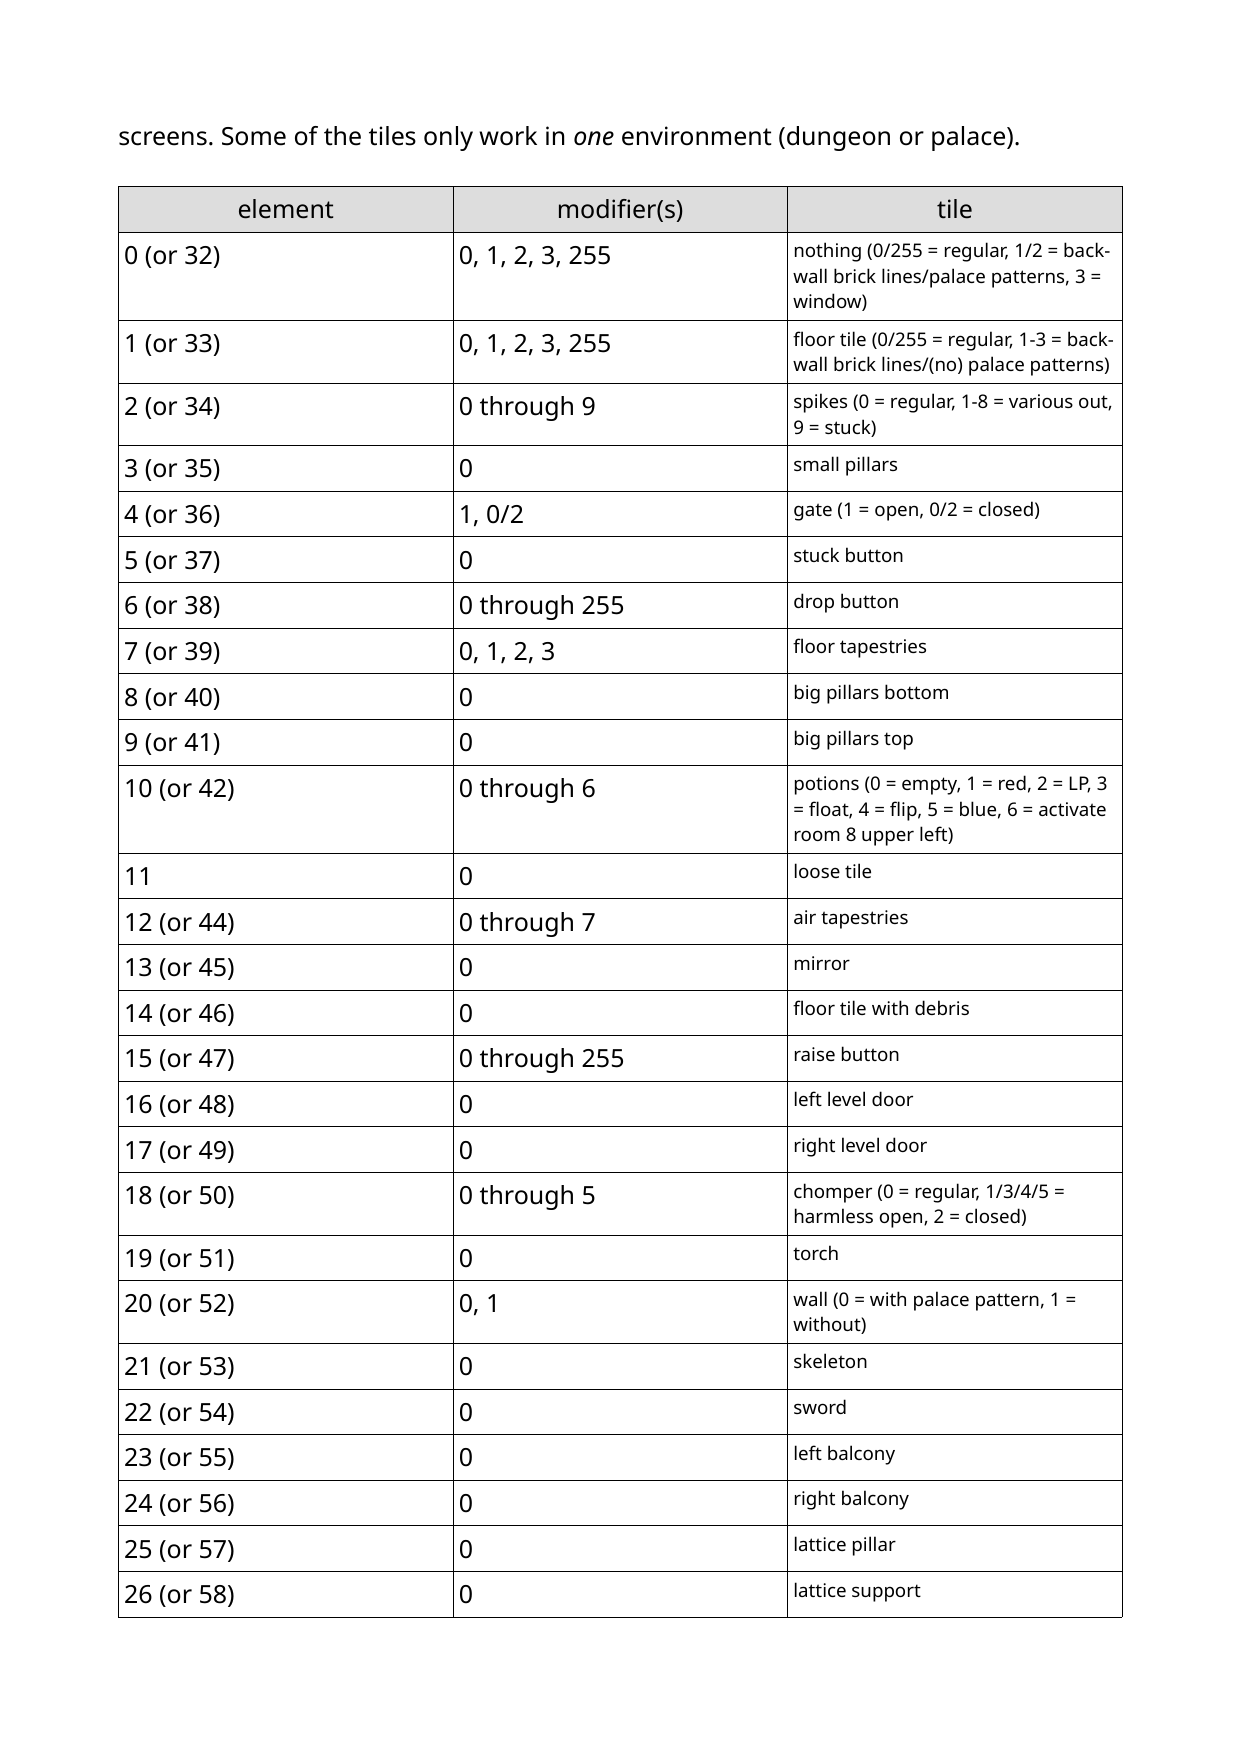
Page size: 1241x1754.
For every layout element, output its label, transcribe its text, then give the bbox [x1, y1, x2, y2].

table_cell big pillars top [788, 720, 1122, 764]
table_cell 0 through 5 [454, 1173, 787, 1235]
table_cell 15 (or 47) [119, 1036, 453, 1081]
table_cell torch [788, 1236, 1122, 1280]
table_cell 6 (or 38) [119, 583, 453, 628]
table_cell 8 (or 40) [119, 674, 453, 719]
table_cell 9 (or 41) [119, 720, 453, 764]
table_cell 0 [454, 446, 787, 491]
table_cell 4 (or 36) [119, 492, 453, 536]
table_cell 0 through 255 [454, 583, 787, 628]
table_header tile [788, 187, 1122, 232]
table_cell left balcony [788, 1435, 1122, 1480]
table_cell spikes (0 = regular, 1-8 = various out, 9 = stuck) [788, 384, 1122, 445]
table_cell stuck button [788, 537, 1122, 582]
table_cell 23 (or 55) [119, 1435, 453, 1480]
table_cell 0 [454, 1390, 787, 1434]
table_cell 0 [454, 854, 787, 898]
table_cell big pillars bottom [788, 674, 1122, 719]
table_cell 0 [454, 945, 787, 989]
table_cell small pillars [788, 446, 1122, 491]
table_cell 0 [454, 674, 787, 719]
table_cell raise button [788, 1036, 1122, 1081]
table_cell 2 (or 34) [119, 384, 453, 445]
table_cell 0 through 255 [454, 1036, 787, 1081]
table_cell floor tapestries [788, 629, 1122, 673]
table_cell 0, 1, 2, 3, 255 [454, 321, 787, 383]
table_cell 0 [454, 1082, 787, 1126]
table_cell drop button [788, 583, 1122, 628]
table_cell 22 (or 54) [119, 1390, 453, 1434]
table_cell 19 (or 51) [119, 1236, 453, 1280]
table_cell 10 (or 42) [119, 766, 453, 853]
table_cell 0 through 6 [454, 766, 787, 853]
table_cell air tapestries [788, 899, 1122, 944]
table_cell floor tile with debris [788, 991, 1122, 1035]
table_cell 1 (or 33) [119, 321, 453, 383]
table_cell lattice pillar [788, 1526, 1122, 1571]
table_cell 12 (or 44) [119, 899, 453, 944]
table_cell right balcony [788, 1481, 1122, 1525]
table_cell lattice support [788, 1572, 1122, 1617]
table_cell 13 (or 45) [119, 945, 453, 989]
table_cell left level door [788, 1082, 1122, 1126]
table_cell 0 [454, 1572, 787, 1617]
table_cell 0 [454, 1481, 787, 1525]
table_cell 1, 0/2 [454, 492, 787, 536]
table_cell 7 (or 39) [119, 629, 453, 673]
table_cell 11 [119, 854, 453, 898]
table_header modifier(s) [454, 187, 787, 232]
table_cell 25 (or 57) [119, 1526, 453, 1571]
table_cell 0 (or 32) [119, 233, 453, 320]
table_cell floor tile (0/255 = regular, 1-3 = back-wall brick lines/(no) palace patterns) [788, 321, 1122, 383]
table_cell 0 through 7 [454, 899, 787, 944]
table_cell 0 through 9 [454, 384, 787, 445]
table_cell 20 (or 52) [119, 1281, 453, 1343]
text screens. Some of the tiles only work in one environment (dungeon or palace). [118, 118, 1122, 152]
table_cell sword [788, 1390, 1122, 1434]
table_header element [119, 187, 453, 232]
table_cell 5 (or 37) [119, 537, 453, 582]
table_cell 0 [454, 991, 787, 1035]
table_cell 17 (or 49) [119, 1127, 453, 1172]
table_cell wall (0 = with palace pattern, 1 = without) [788, 1281, 1122, 1343]
table_cell 0 [454, 1526, 787, 1571]
table_cell 0, 1, 2, 3, 255 [454, 233, 787, 320]
table_cell mirror [788, 945, 1122, 989]
table_cell chomper (0 = regular, 1/3/4/5 = harmless open, 2 = closed) [788, 1173, 1122, 1235]
table_cell gate (1 = open, 0/2 = closed) [788, 492, 1122, 536]
table_cell 14 (or 46) [119, 991, 453, 1035]
table_cell 0 [454, 537, 787, 582]
table_cell skeleton [788, 1344, 1122, 1388]
table_cell 0 [454, 1236, 787, 1280]
table_cell 0 [454, 1435, 787, 1480]
table_cell 18 (or 50) [119, 1173, 453, 1235]
table_cell 0, 1, 2, 3 [454, 629, 787, 673]
table_cell 3 (or 35) [119, 446, 453, 491]
table_cell 0 [454, 1127, 787, 1172]
table_cell 24 (or 56) [119, 1481, 453, 1525]
table_cell loose tile [788, 854, 1122, 898]
table_cell potions (0 = empty, 1 = red, 2 = LP, 3 = float, 4 = flip, 5 = blue, 6 = activate room 8 upper left) [788, 766, 1122, 853]
table_cell 26 (or 58) [119, 1572, 453, 1617]
table_cell 21 (or 53) [119, 1344, 453, 1388]
table_cell 0 [454, 720, 787, 764]
table_cell 0 [454, 1344, 787, 1388]
table_cell right level door [788, 1127, 1122, 1172]
table_cell nothing (0/255 = regular, 1/2 = back-wall brick lines/palace patterns, 3 = window) [788, 233, 1122, 320]
table_cell 16 (or 48) [119, 1082, 453, 1126]
table_cell 0, 1 [454, 1281, 787, 1343]
